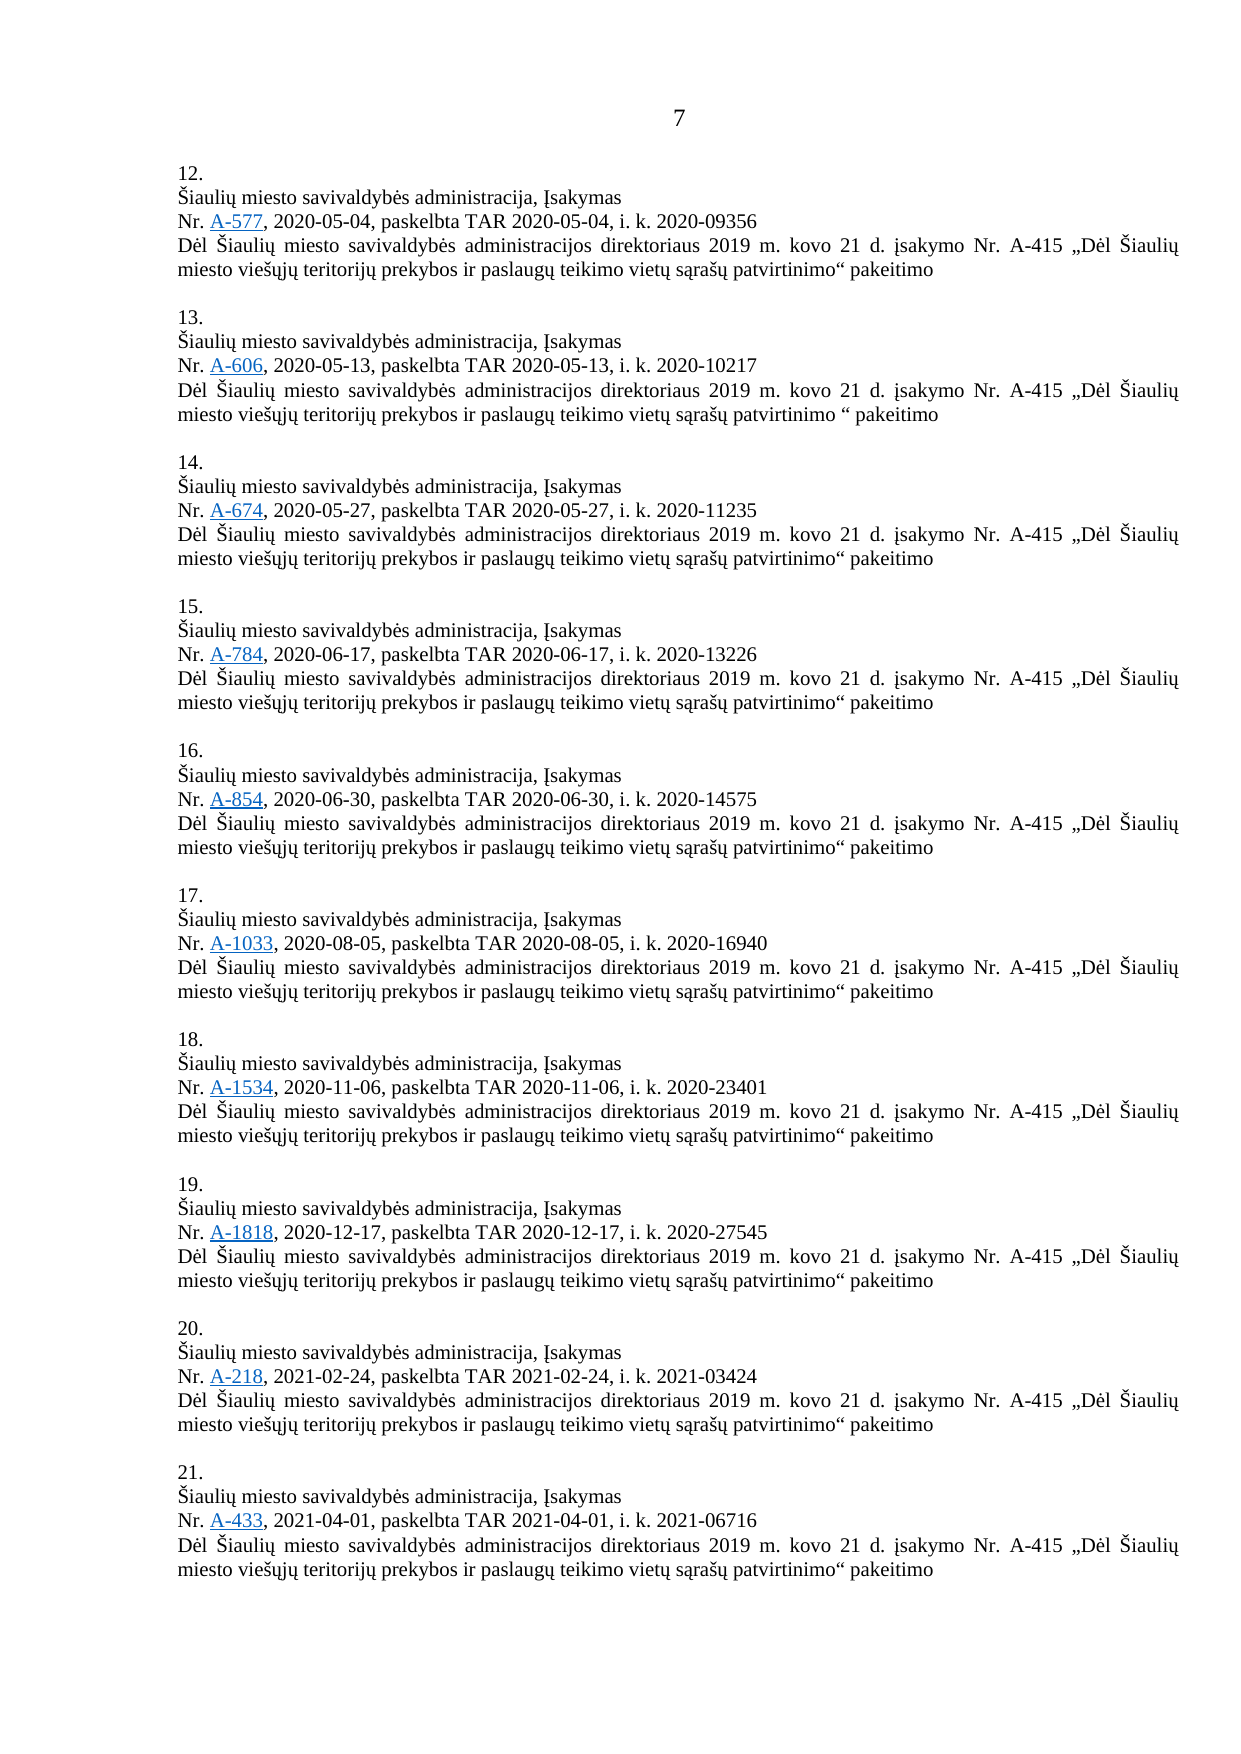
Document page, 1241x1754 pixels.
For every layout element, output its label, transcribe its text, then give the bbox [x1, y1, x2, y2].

text Šiaulių miesto savivaldybės administracija, Įsakymas [177, 1051, 1181, 1075]
text Šiaulių miesto savivaldybės administracija, Įsakymas [177, 185, 1181, 209]
text Šiaulių miesto savivaldybės administracija, Įsakymas [177, 329, 1181, 353]
text Nr. A-1033, 2020-08-05, paskelbta TAR 2020-08-05, i. k. 2020-16940 [177, 931, 1181, 955]
text 20. [177, 1316, 1181, 1340]
text Šiaulių miesto savivaldybės administracija, Įsakymas [177, 474, 1181, 498]
text Šiaulių miesto savivaldybės administracija, Įsakymas [177, 1484, 1181, 1508]
text Šiaulių miesto savivaldybės administracija, Įsakymas [177, 907, 1181, 931]
text Nr. A-606, 2020-05-13, paskelbta TAR 2020-05-13, i. k. 2020-10217 [177, 353, 1181, 377]
text 12. [177, 161, 1181, 185]
text Dėl Šiaulių miesto savivaldybės administracijos direktoriaus 2019 m. kovo 21 d. įsakymo Nr. A-415 „Dėl Šiaulių miesto viešųjų teritorijų prekybos ir paslaugų teikimo vietų sąrašų patvirtinimo“ pakeitimo [177, 1532, 1181, 1581]
text Nr. A-784, 2020-06-17, paskelbta TAR 2020-06-17, i. k. 2020-13226 [177, 642, 1181, 666]
text 14. [177, 450, 1181, 474]
text Nr. A-433, 2021-04-01, paskelbta TAR 2021-04-01, i. k. 2021-06716 [177, 1508, 1181, 1532]
text Šiaulių miesto savivaldybės administracija, Įsakymas [177, 762, 1181, 787]
text Dėl Šiaulių miesto savivaldybės administracijos direktoriaus 2019 m. kovo 21 d. įsakymo Nr. A-415 „Dėl Šiaulių miesto viešųjų teritorijų prekybos ir paslaugų teikimo vietų sąrašų patvirtinimo“ pakeitimo [177, 666, 1181, 714]
text Nr. A-1534, 2020-11-06, paskelbta TAR 2020-11-06, i. k. 2020-23401 [177, 1075, 1181, 1099]
text Nr. A-1818, 2020-12-17, paskelbta TAR 2020-12-17, i. k. 2020-27545 [177, 1220, 1181, 1244]
text Dėl Šiaulių miesto savivaldybės administracijos direktoriaus 2019 m. kovo 21 d. įsakymo Nr. A-415 „Dėl Šiaulių miesto viešųjų teritorijų prekybos ir paslaugų teikimo vietų sąrašų patvirtinimo“ pakeitimo [177, 522, 1181, 570]
text 21. [177, 1460, 1181, 1484]
text Šiaulių miesto savivaldybės administracija, Įsakymas [177, 1340, 1181, 1364]
text Šiaulių miesto savivaldybės administracija, Įsakymas [177, 1196, 1181, 1220]
text Dėl Šiaulių miesto savivaldybės administracijos direktoriaus 2019 m. kovo 21 d. įsakymo Nr. A-415 „Dėl Šiaulių miesto viešųjų teritorijų prekybos ir paslaugų teikimo vietų sąrašų patvirtinimo “ pakeitimo [177, 377, 1181, 426]
text 18. [177, 1027, 1181, 1051]
text Dėl Šiaulių miesto savivaldybės administracijos direktoriaus 2019 m. kovo 21 d. įsakymo Nr. A-415 „Dėl Šiaulių miesto viešųjų teritorijų prekybos ir paslaugų teikimo vietų sąrašų patvirtinimo“ pakeitimo [177, 1099, 1181, 1147]
text Dėl Šiaulių miesto savivaldybės administracijos direktoriaus 2019 m. kovo 21 d. įsakymo Nr. A-415 „Dėl Šiaulių miesto viešųjų teritorijų prekybos ir paslaugų teikimo vietų sąrašų patvirtinimo“ pakeitimo [177, 1388, 1181, 1436]
text 17. [177, 883, 1181, 907]
text Dėl Šiaulių miesto savivaldybės administracijos direktoriaus 2019 m. kovo 21 d. įsakymo Nr. A-415 „Dėl Šiaulių miesto viešųjų teritorijų prekybos ir paslaugų teikimo vietų sąrašų patvirtinimo“ pakeitimo [177, 233, 1181, 281]
text 13. [177, 305, 1181, 329]
text Nr. A-218, 2021-02-24, paskelbta TAR 2021-02-24, i. k. 2021-03424 [177, 1364, 1181, 1388]
text 19. [177, 1172, 1181, 1196]
text Nr. A-854, 2020-06-30, paskelbta TAR 2020-06-30, i. k. 2020-14575 [177, 787, 1181, 811]
text Dėl Šiaulių miesto savivaldybės administracijos direktoriaus 2019 m. kovo 21 d. įsakymo Nr. A-415 „Dėl Šiaulių miesto viešųjų teritorijų prekybos ir paslaugų teikimo vietų sąrašų patvirtinimo“ pakeitimo [177, 1244, 1181, 1292]
text Nr. A-577, 2020-05-04, paskelbta TAR 2020-05-04, i. k. 2020-09356 [177, 209, 1181, 233]
text Šiaulių miesto savivaldybės administracija, Įsakymas [177, 618, 1181, 642]
text 16. [177, 738, 1181, 762]
text 15. [177, 594, 1181, 618]
text Nr. A-674, 2020-05-27, paskelbta TAR 2020-05-27, i. k. 2020-11235 [177, 498, 1181, 522]
text Dėl Šiaulių miesto savivaldybės administracijos direktoriaus 2019 m. kovo 21 d. įsakymo Nr. A-415 „Dėl Šiaulių miesto viešųjų teritorijų prekybos ir paslaugų teikimo vietų sąrašų patvirtinimo“ pakeitimo [177, 955, 1181, 1003]
text Dėl Šiaulių miesto savivaldybės administracijos direktoriaus 2019 m. kovo 21 d. įsakymo Nr. A-415 „Dėl Šiaulių miesto viešųjų teritorijų prekybos ir paslaugų teikimo vietų sąrašų patvirtinimo“ pakeitimo [177, 811, 1181, 859]
